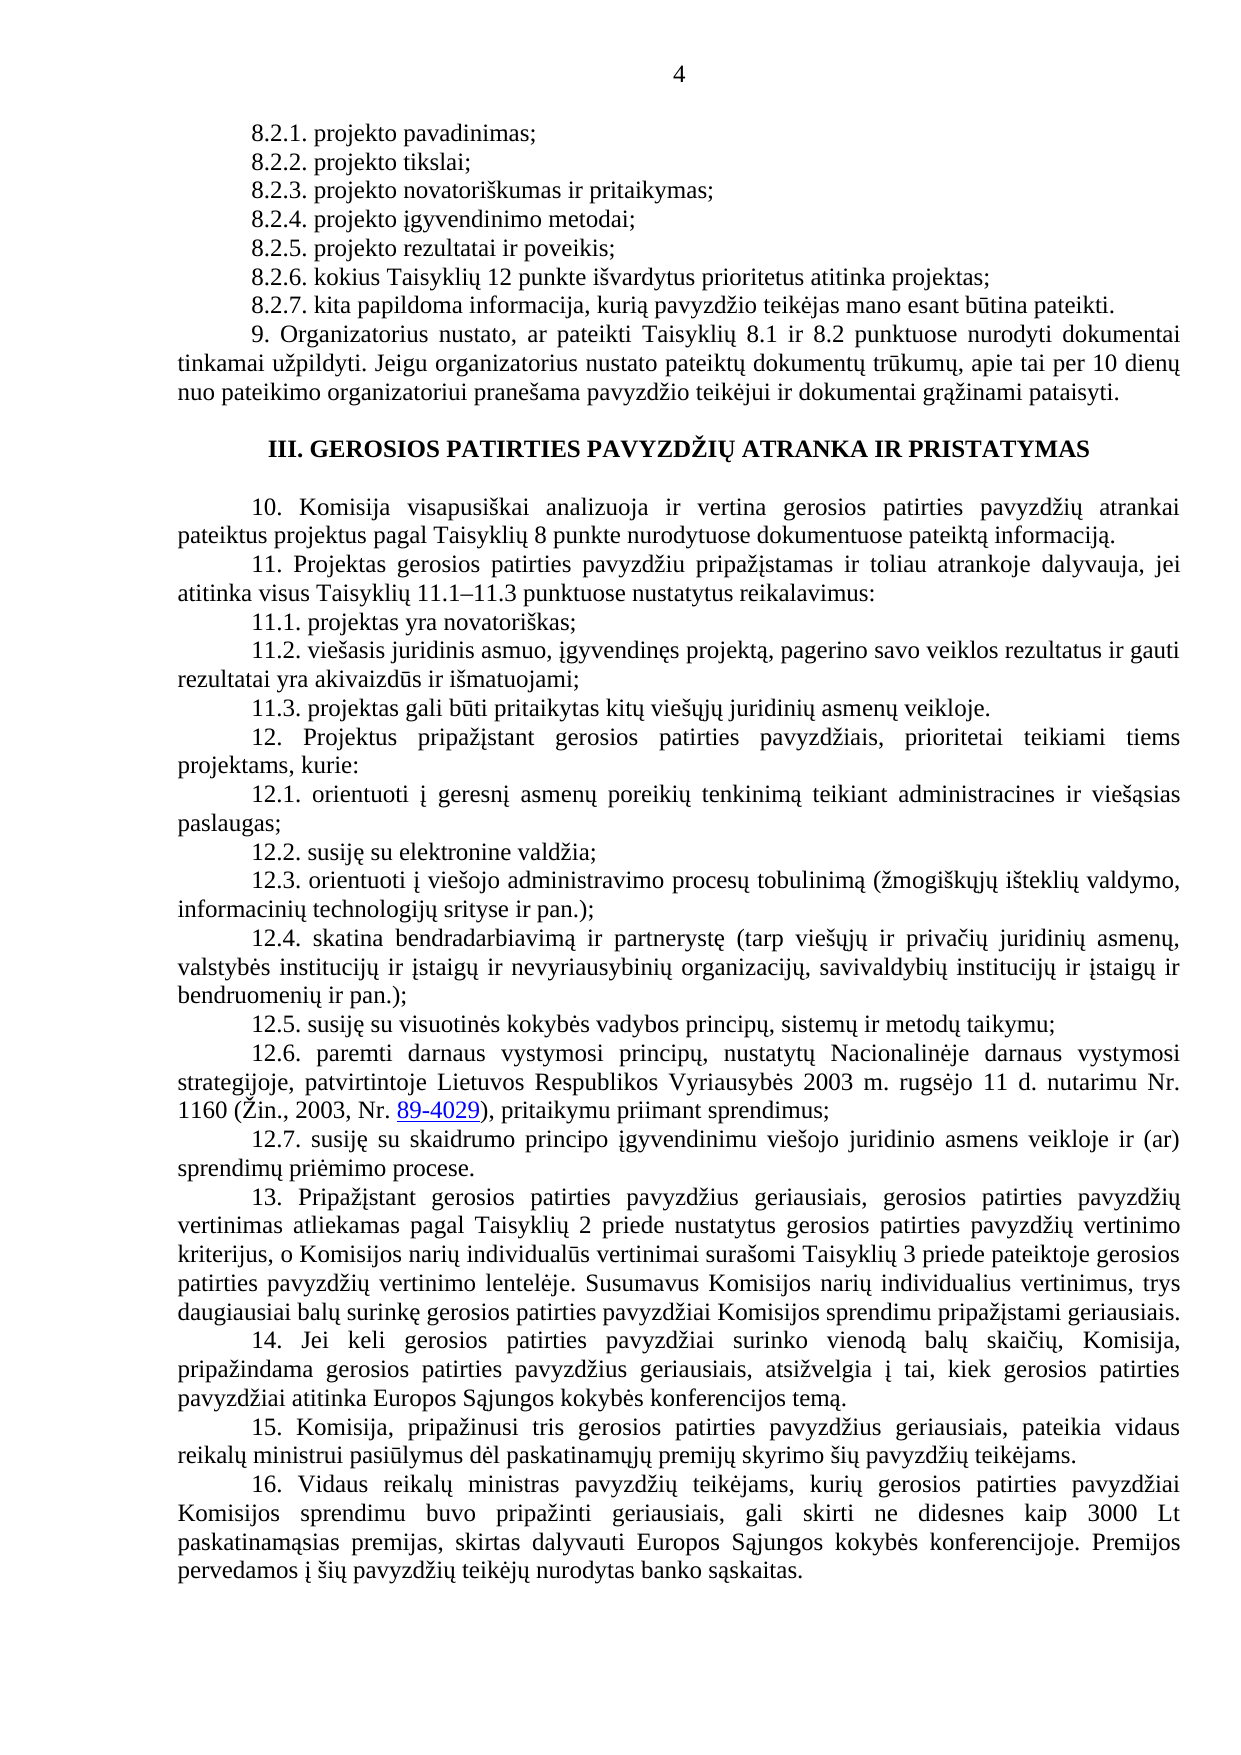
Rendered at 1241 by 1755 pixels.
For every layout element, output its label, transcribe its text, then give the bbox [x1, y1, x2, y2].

text 12.5. susiję su visuotinės kokybės vadybos principų, sistemų ir metodų taikymu; [177, 1009, 1181, 1038]
text 8.2.2. projekto tikslai; [177, 147, 1181, 176]
text 8.2.1. projekto pavadinimas; [177, 118, 1181, 147]
text III. GEROSIOS PATIRTIES PAVYZDŽIŲ ATRANKA IR PRISTATYMAS [177, 434, 1181, 463]
text 12.7. susiję su skaidrumo principo įgyvendinimu viešojo juridinio asmens veikloje ir (ar) sprendimų priėmimo procese. [177, 1124, 1181, 1182]
text 13. Pripažįstant gerosios patirties pavyzdžius geriausiais, gerosios patirties pavyzdžių vertinimas atliekamas pagal Taisyklių 2 priede nustatytus gerosios patirties pavyzdžių vertinimo kriterijus, o Komisijos narių individualūs vertinimai surašomi Taisyklių 3 priede pateiktoje gerosios patirties pavyzdžių vertinimo lentelėje. Susumavus Komisijos narių individualius vertinimus, trys daugiausiai balų surinkę gerosios patirties pavyzdžiai Komisijos sprendimu pripažįstami geriausiais. [177, 1182, 1181, 1326]
text 10. Komisija visapusiškai analizuoja ir vertina gerosios patirties pavyzdžių atrankai pateiktus projektus pagal Taisyklių 8 punkte nurodytuose dokumentuose pateiktą informaciją. [177, 492, 1181, 549]
text 12.2. susiję su elektronine valdžia; [177, 837, 1181, 866]
text 14. Jei keli gerosios patirties pavyzdžiai surinko vienodą balų skaičių, Komisija, pripažindama gerosios patirties pavyzdžius geriausiais, atsižvelgia į tai, kiek gerosios patirties pavyzdžiai atitinka Europos Sąjungos kokybės konferencijos temą. [177, 1326, 1181, 1412]
text 8.2.4. projekto įgyvendinimo metodai; [177, 204, 1181, 233]
text 12.3. orientuoti į viešojo administravimo procesų tobulinimą (žmogiškųjų išteklių valdymo, informacinių technologijų srityse ir pan.); [177, 866, 1181, 923]
text 12.1. orientuoti į geresnį asmenų poreikių tenkinimą teikiant administracines ir viešąsias paslaugas; [177, 779, 1181, 837]
text 11.1. projektas yra novatoriškas; [177, 607, 1181, 636]
text 15. Komisija, pripažinusi tris gerosios patirties pavyzdžius geriausiais, pateikia vidaus reikalų ministrui pasiūlymus dėl paskatinamųjų premijų skyrimo šių pavyzdžių teikėjams. [177, 1412, 1181, 1469]
text 8.2.6. kokius Taisyklių 12 punkte išvardytus prioritetus atitinka projektas; [177, 262, 1181, 291]
text 11.2. viešasis juridinis asmuo, įgyvendinęs projektą, pagerino savo veiklos rezultatus ir gauti rezultatai yra akivaizdūs ir išmatuojami; [177, 636, 1181, 693]
text 12.6. paremti darnaus vystymosi principų, nustatytų Nacionalinėje darnaus vystymosi strategijoje, patvirtintoje Lietuvos Respublikos Vyriausybės 2003 m. rugsėjo 11 d. nutarimu Nr. 1160 (Žin., 2003, Nr. 89-4029), pritaikymu priimant sprendimus; [177, 1038, 1181, 1124]
text 11.3. projektas gali būti pritaikytas kitų viešųjų juridinių asmenų veikloje. [177, 693, 1181, 722]
text 12. Projektus pripažįstant gerosios patirties pavyzdžiais, prioritetai teikiami tiems projektams, kurie: [177, 722, 1181, 779]
text 8.2.7. kita papildoma informacija, kurią pavyzdžio teikėjas mano esant būtina pateikti. [177, 291, 1181, 319]
text 11. Projektas gerosios patirties pavyzdžiu pripažįstamas ir toliau atrankoje dalyvauja, jei atitinka visus Taisyklių 11.1–11.3 punktuose nustatytus reikalavimus: [177, 549, 1181, 607]
text 9. Organizatorius nustato, ar pateikti Taisyklių 8.1 ir 8.2 punktuose nurodyti dokumentai tinkamai užpildyti. Jeigu organizatorius nustato pateiktų dokumentų trūkumų, apie tai per 10 dienų nuo pateikimo organizatoriui pranešama pavyzdžio teikėjui ir dokumentai grąžinami pataisyti. [177, 319, 1181, 406]
text 12.4. skatina bendradarbiavimą ir partnerystę (tarp viešųjų ir privačių juridinių asmenų, valstybės institucijų ir įstaigų ir nevyriausybinių organizacijų, savivaldybių institucijų ir įstaigų ir bendruomenių ir pan.); [177, 923, 1181, 1009]
text 16. Vidaus reikalų ministras pavyzdžių teikėjams, kurių gerosios patirties pavyzdžiai Komisijos sprendimu buvo pripažinti geriausiais, gali skirti ne didesnes kaip 3000 Lt paskatinamąsias premijas, skirtas dalyvauti Europos Sąjungos kokybės konferencijoje. Premijos pervedamos į šių pavyzdžių teikėjų nurodytas banko sąskaitas. [177, 1469, 1181, 1584]
text 8.2.5. projekto rezultatai ir poveikis; [177, 233, 1181, 262]
text 8.2.3. projekto novatoriškumas ir pritaikymas; [177, 176, 1181, 204]
